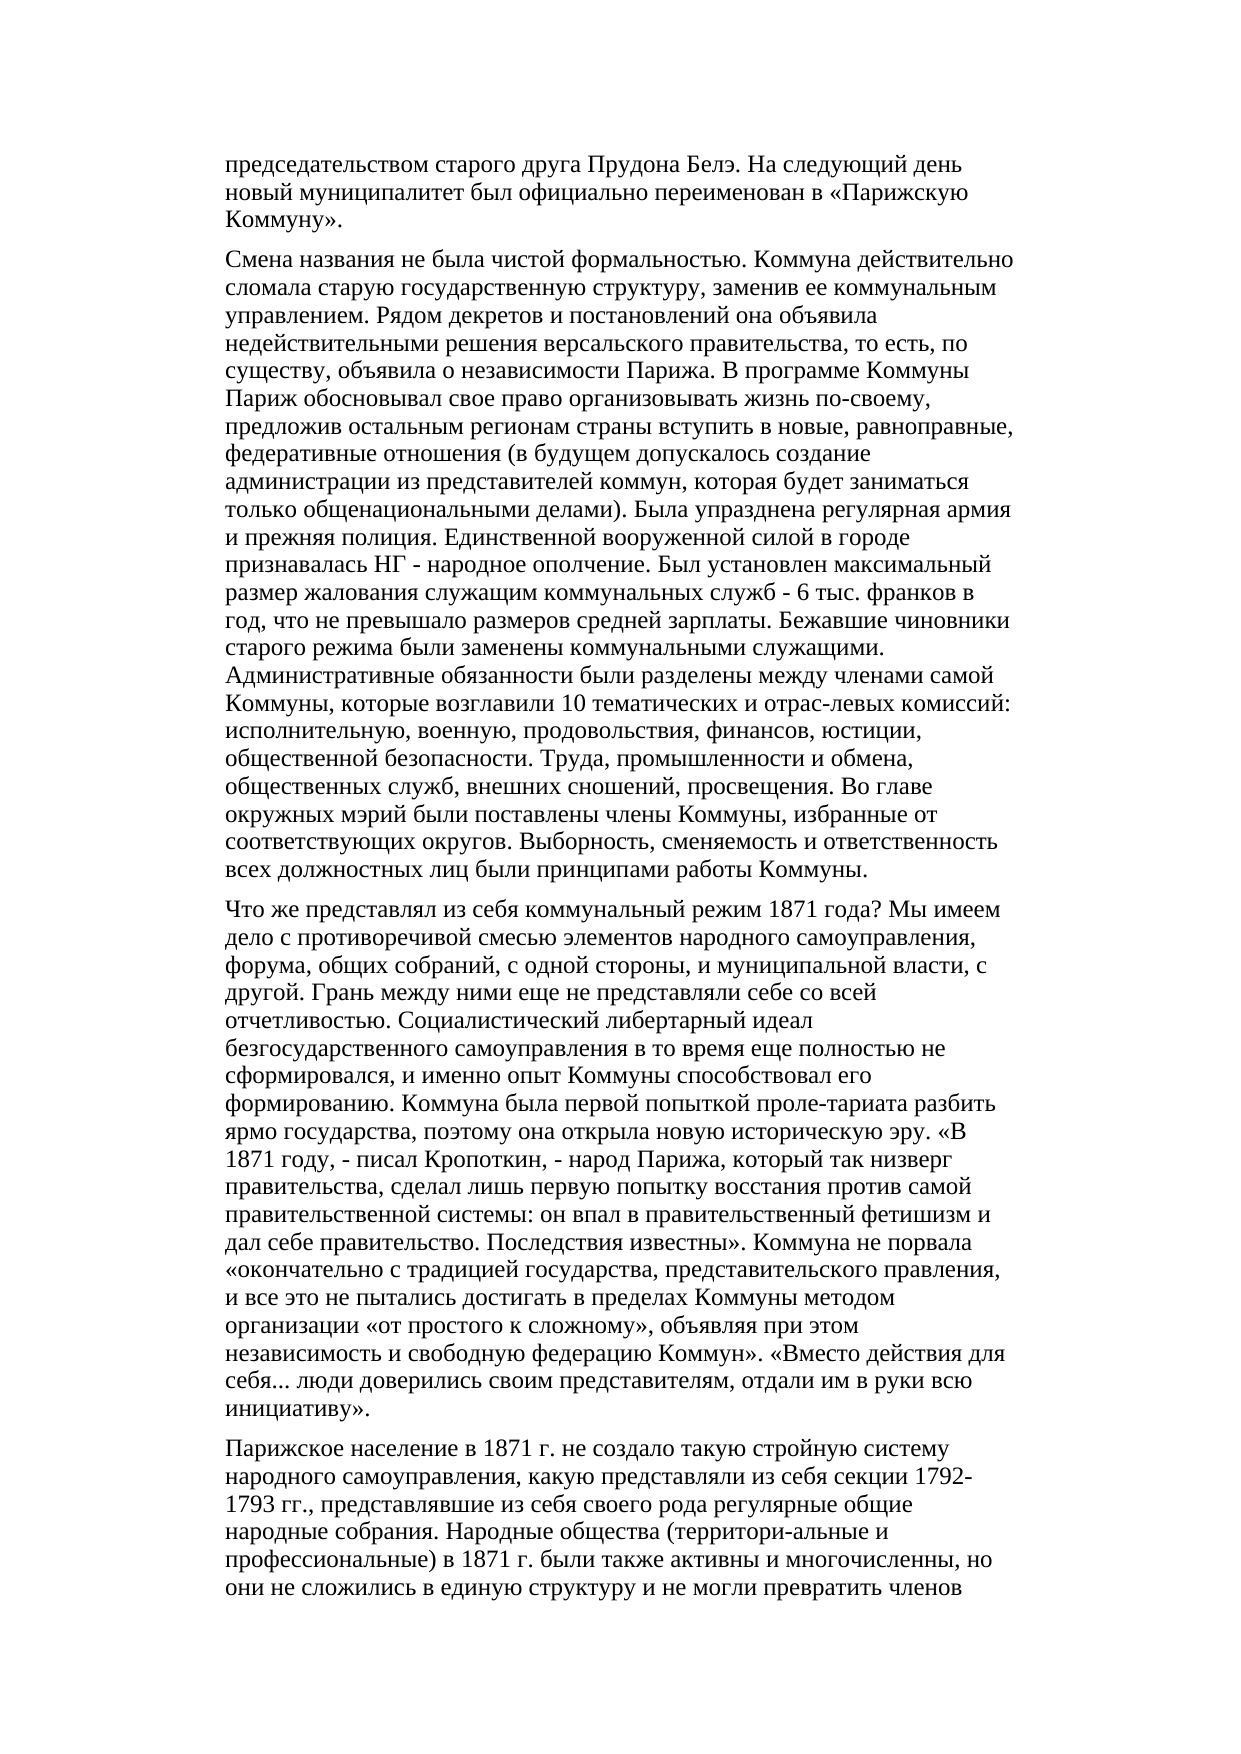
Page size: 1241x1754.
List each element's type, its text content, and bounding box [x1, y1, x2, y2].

text Смена названия не была чистой формальностью. Коммуна действительно сломала старую государственную структуру, заменив ее коммунальным управлением. Рядом декретов и постановлений она объявила недействительными решения версальского правительства, то есть, по существу, объявила о независимости Парижа. В программе Коммуны Париж обосновывал свое право организовывать жизнь по-своему, предложив остальным регионам страны вступить в новые, равноправные, федеративные отношения (в будущем допускалось создание администрации из представителей коммун, которая будет заниматься только общенациональными делами). Была упразднена регулярная армия и прежняя полиция. Единственной вооруженной силой в городе признавалась НГ - народное ополчение. Был установлен максимальный размер жалования служащим коммунальных служб - 6 тыс. франков в год, что не превышало размеров средней зарплаты. Бежавшие чиновники старого режима были заменены коммунальными служащими. Административные обязанности были разделены между членами самой Коммуны, которые возглавили 10 тематических и отрас-левых комиссий: исполнительную, военную, продовольствия, финансов, юстиции, общественной безопасности. Труда, промышленности и обмена, общественных служб, внешних сношений, просвещения. Во главе окружных мэрий были поставлены члены Коммуны, избранные от соответствующих округов. Выборность, сменяемость и ответственность всех должностных лиц были принципами работы Коммуны. [225, 246, 1015, 883]
text Парижское население в 1871 г. не создало такую стройную систему народного самоуправления, какую представляли из себя секции 1792-1793 гг., представлявшие из себя своего рода регулярные общие народные собрания. Народные общества (территори-альные и профессиональные) в 1871 г. были также активны и многочисленны, но они не сложились в единую структуру и не могли превратить членов [225, 1434, 1015, 1601]
text председательством старого друга Прудона Белэ. На следующий день новый муниципалитет был официально переименован в «Парижскую Коммуну». [225, 150, 1015, 233]
text Что же представлял из себя коммунальный режим 1871 года? Мы имеем дело с противоречивой смесью элементов народного самоуправления, форума, общих собраний, с одной стороны, и муниципальной власти, с другой. Грань между ними еще не представляли себе со всей отчетливостью. Социалистический либертарный идеал безгосударственного самоуправления в то время еще полностью не сформировался, и именно опыт Коммуны способствовал его формированию. Коммуна была первой попыткой проле-тариата разбить ярмо государства, поэтому она открыла новую историческую эру. «В 1871 году, - писал Кропоткин, - народ Парижа, который так низверг правительства, сделал лишь первую попытку восстания против самой правительственной системы: он впал в правительственный фетишизм и дал себе правительство. Последствия известны». Коммуна не порвала «окончательно с традицией государства, представительского правления, и все это не пытались достигать в пределах Коммуны методом организации «от простого к сложному», объявляя при этом независимость и свободную федерацию Коммун». «Вместо действия для себя... люди доверились своим представителям, отдали им в руки всю инициативу». [225, 895, 1015, 1422]
